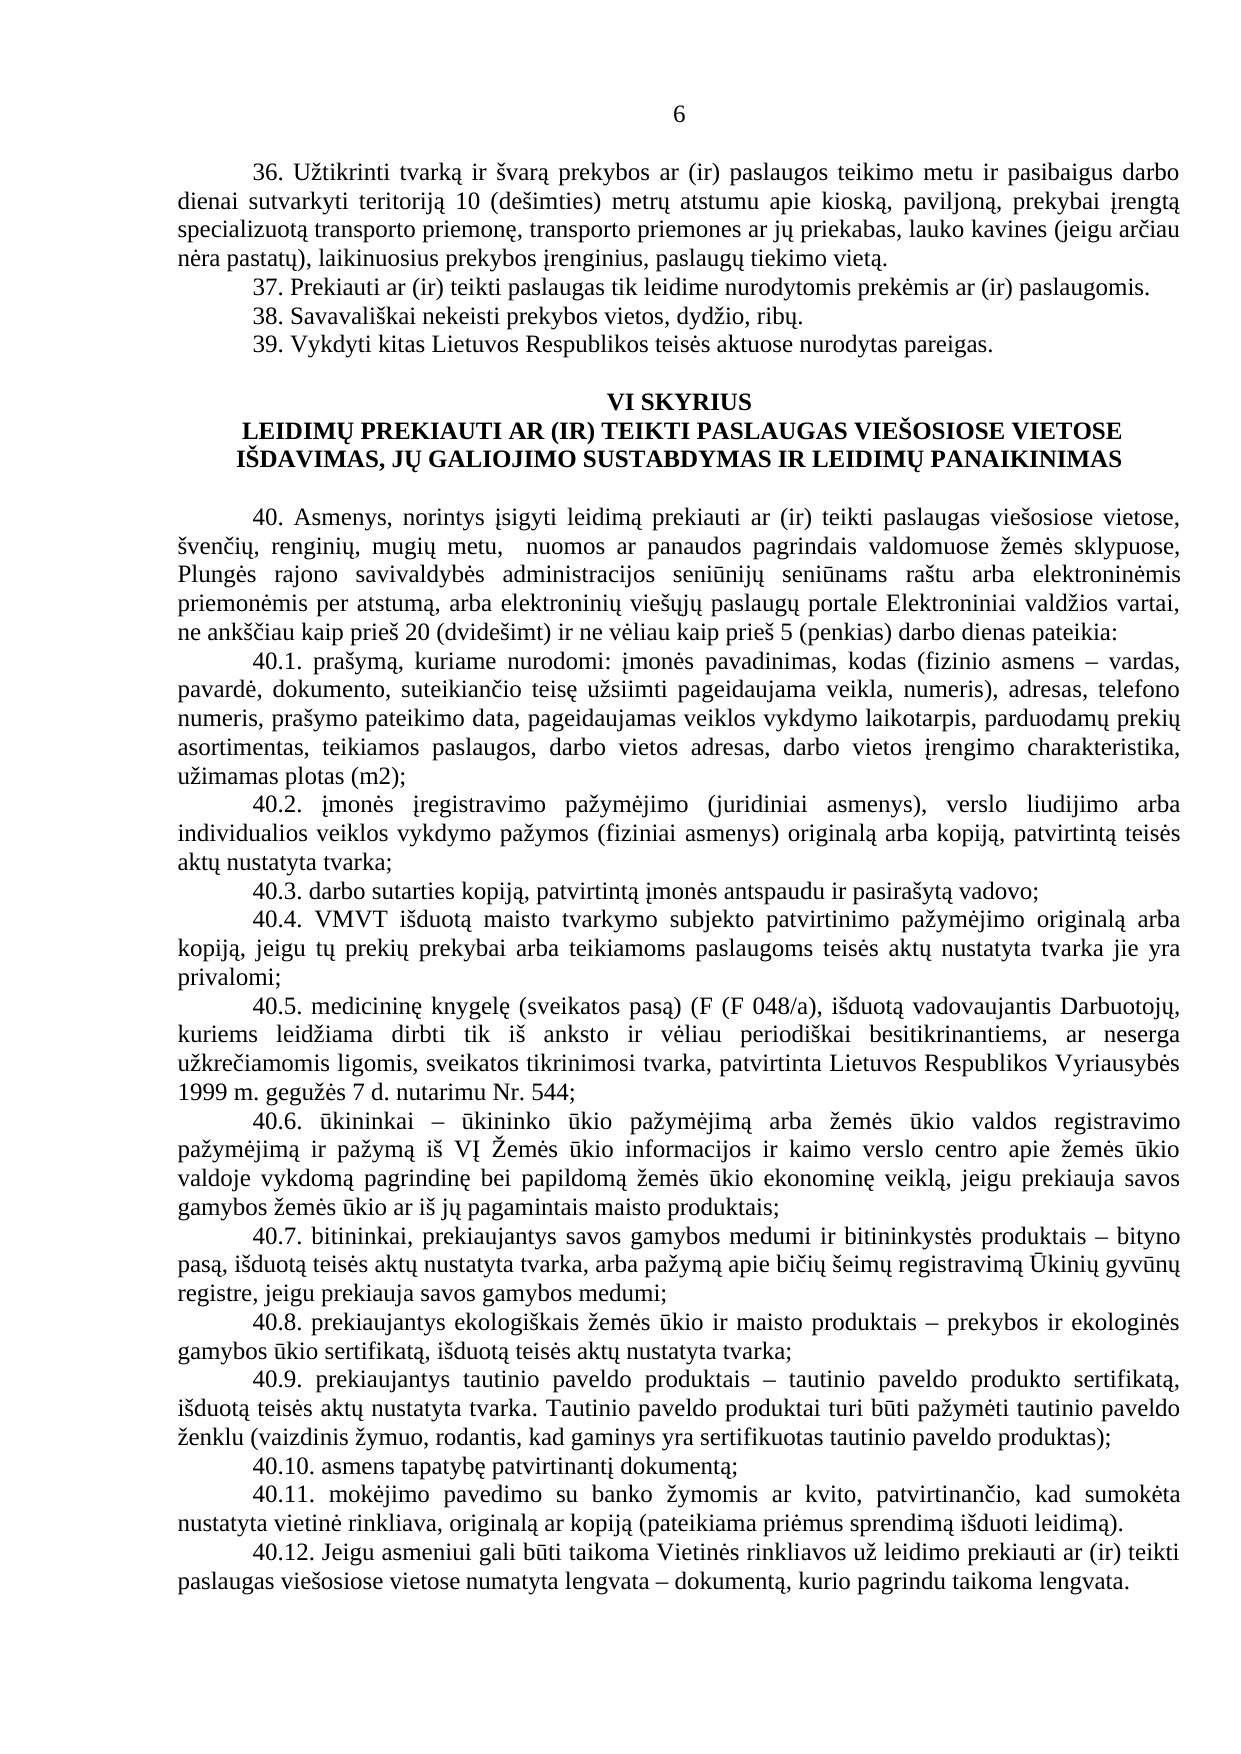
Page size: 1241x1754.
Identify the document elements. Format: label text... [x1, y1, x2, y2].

text 40.9. prekiaujantys tautinio paveldo produktais – tautinio paveldo produkto sertifikatą, išduotą teisės aktų nustatyta tvarka. Tautinio paveldo produktai turi būti pažymėti tautinio paveldo ženklu (vaizdinis žymuo, rodantis, kad gaminys yra sertifikuotas tautinio paveldo produktas); [177, 1364, 1181, 1451]
text 38. Savavališkai nekeisti prekybos vietos, dydžio, ribų. [177, 301, 1181, 329]
text 36. Užtikrinti tvarką ir švarą prekybos ar (ir) paslaugos teikimo metu ir pasibaigus darbo dienai sutvarkyti teritoriją 10 (dešimties) metrų atstumu apie kioską, paviljoną, prekybai įrengtą specializuotą transporto priemonę, transporto priemones ar jų priekabas, lauko kavines (jeigu arčiau nėra pastatų), laikinuosius prekybos įrenginius, paslaugų tiekimo vietą. [177, 157, 1181, 272]
text VI SKYRIUS [177, 387, 1181, 416]
text 40.8. prekiaujantys ekologiškais žemės ūkio ir maisto produktais – prekybos ir ekologinės gamybos ūkio sertifikatą, išduotą teisės aktų nustatyta tvarka; [177, 1307, 1181, 1364]
text 40.5. medicininę knygelę (sveikatos pasą) (F (F 048/a), išduotą vadovaujantis Darbuotojų, kuriems leidžiama dirbti tik iš anksto ir vėliau periodiškai besitikrinantiems, ar neserga užkrečiamomis ligomis, sveikatos tikrinimosi tvarka, patvirtinta Lietuvos Respublikos Vyriausybės 1999 m. gegužės 7 d. nutarimu Nr. 544; [177, 991, 1181, 1106]
text 40.10. asmens tapatybę patvirtinantį dokumentą; [177, 1451, 1181, 1479]
text 39. Vykdyti kitas Lietuvos Respublikos teisės aktuose nurodytas pareigas. [177, 329, 1181, 358]
text 37. Prekiauti ar (ir) teikti paslaugas tik leidime nurodytomis prekėmis ar (ir) paslaugomis. [177, 272, 1181, 301]
text 40. Asmenys, norintys įsigyti leidimą prekiauti ar (ir) teikti paslaugas viešosiose vietose, švenčių, renginių, mugių metu, nuomos ar panaudos pagrindais valdomuose žemės sklypuose, Plungės rajono savivaldybės administracijos seniūnijų seniūnams raštu arba elektroninėmis priemonėmis per atstumą, arba elektroninių viešųjų paslaugų portale Elektroniniai valdžios vartai, ne ankščiau kaip prieš 20 (dvidešimt) ir ne vėliau kaip prieš 5 (penkias) darbo dienas pateikia: [177, 502, 1181, 646]
text 40.7. bitininkai, prekiaujantys savos gamybos medumi ir bitininkystės produktais – bityno pasą, išduotą teisės aktų nustatyta tvarka, arba pažymą apie bičių šeimų registravimą Ūkinių gyvūnų registre, jeigu prekiauja savos gamybos medumi; [177, 1221, 1181, 1307]
text 40.1. prašymą, kuriame nurodomi: įmonės pavadinimas, kodas (fizinio asmens – vardas, pavardė, dokumento, suteikiančio teisę užsiimti pageidaujama veikla, numeris), adresas, telefono numeris, prašymo pateikimo data, pageidaujamas veiklos vykdymo laikotarpis, parduodamų prekių asortimentas, teikiamos paslaugos, darbo vietos adresas, darbo vietos įrengimo charakteristika, užimamas plotas (m2); [177, 646, 1181, 789]
text LEIDIMŲ PREKIAUTI AR (IR) TEIKTI PASLAUGAS VIEŠOSIOSE VIETOSE IŠDAVIMAS, JŲ GALIOJIMO SUSTABDYMAS IR LEIDIMŲ PANAIKINIMAS [177, 416, 1181, 473]
text 40.12. Jeigu asmeniui gali būti taikoma Vietinės rinkliavos už leidimo prekiauti ar (ir) teikti paslaugas viešosiose vietose numatyta lengvata – dokumentą, kurio pagrindu taikoma lengvata. [177, 1537, 1181, 1594]
text 40.3. darbo sutarties kopiją, patvirtintą įmonės antspaudu ir pasirašytą vadovo; [177, 876, 1181, 904]
text 40.6. ūkininkai – ūkininko ūkio pažymėjimą arba žemės ūkio valdos registravimo pažymėjimą ir pažymą iš VĮ Žemės ūkio informacijos ir kaimo verslo centro apie žemės ūkio valdoje vykdomą pagrindinę bei papildomą žemės ūkio ekonominę veiklą, jeigu prekiauja savos gamybos žemės ūkio ar iš jų pagamintais maisto produktais; [177, 1106, 1181, 1221]
text 40.11. mokėjimo pavedimo su banko žymomis ar kvito, patvirtinančio, kad sumokėta nustatyta vietinė rinkliava, originalą ar kopiją (pateikiama priėmus sprendimą išduoti leidimą). [177, 1479, 1181, 1537]
text 40.4. VMVT išduotą maisto tvarkymo subjekto patvirtinimo pažymėjimo originalą arba kopiją, jeigu tų prekių prekybai arba teikiamoms paslaugoms teisės aktų nustatyta tvarka jie yra privalomi; [177, 904, 1181, 991]
text 40.2. įmonės įregistravimo pažymėjimo (juridiniai asmenys), verslo liudijimo arba individualios veiklos vykdymo pažymos (fiziniai asmenys) originalą arba kopiją, patvirtintą teisės aktų nustatyta tvarka; [177, 789, 1181, 876]
